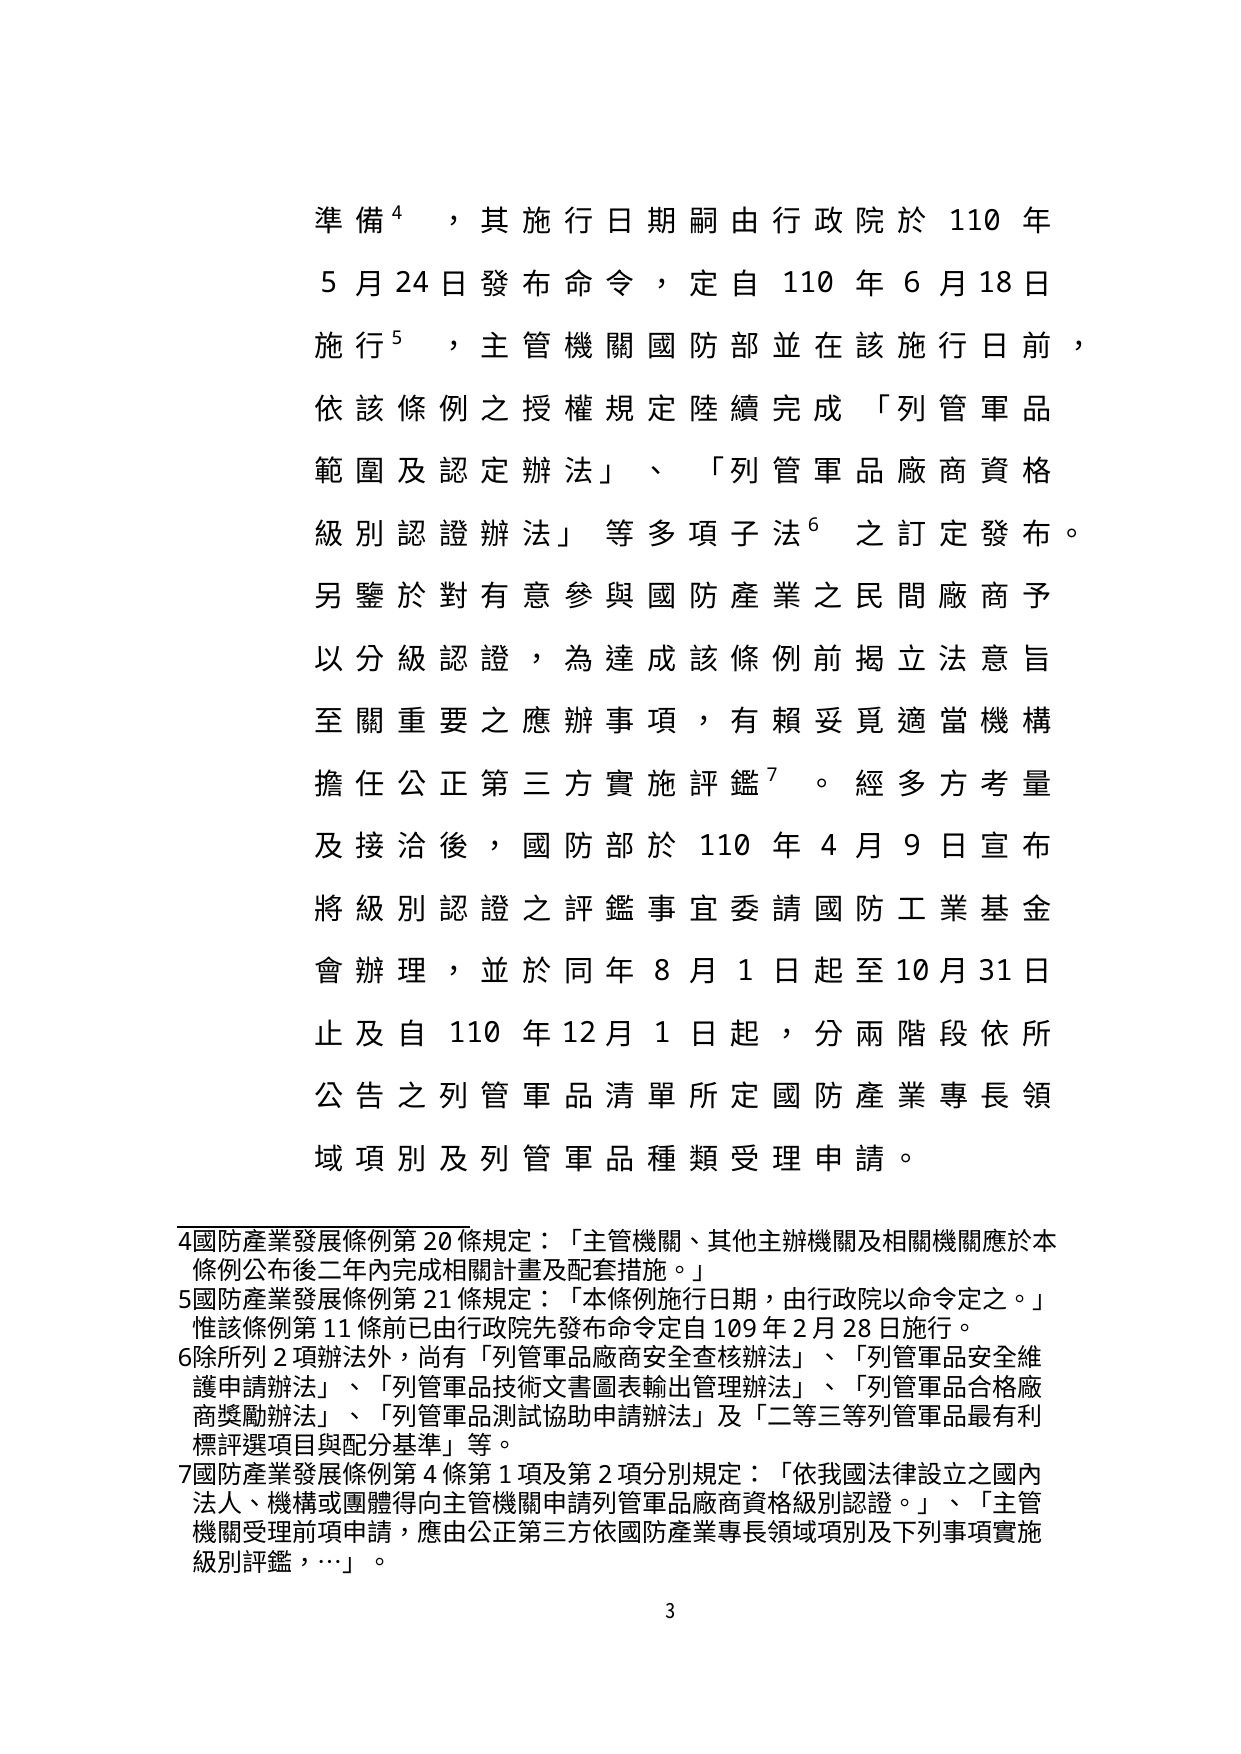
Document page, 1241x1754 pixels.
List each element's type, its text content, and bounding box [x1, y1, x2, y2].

text 國防產業發展條例第20條規定：「主管機關、其他主辦機關及相關機關應於本條例公布後二年內完成相關計畫及配套措施。」 [177, 1227, 1063, 1285]
text 國防產業發展條例第21條規定：「本條例施行日期，由行政院以命令定之。」惟該條例第11條前已由行政院先發布命令定自109年2月28日施行。 [177, 1285, 1063, 1343]
text 為有效結合政府與民間力量發展國防產業，達成國內研發、產製武器裝備及後勤支援為優先之目標，以落實國防獨立自主之基本方針，我國於108年6月19日制定公布國防產業發展條例，歷經2年時間之準備，其施行日期嗣由行政院於110年5月24日發布命令，定自110年6月18日施行，主管機關國防部並在該施行日前，依該條例之授權規定陸續完成「列管軍品範圍及認定辦法」、「列管軍品廠商資格級別認證辦法」等多項子法之訂定發布。另鑒於對有意參與國防產業之民間廠商予以分級認證，為達成該條例前揭立法意旨至關重要之應辦事項，有賴妥覓適當機構擔任公正第三方實施評鑑。經多方考量及接洽後，國防部於110年4月9日宣布將級別認證之評鑑事宜委請國防工業基金會辦理，並於同年8月1日起至10月31日止及自110年12月1日起，分兩階段依所公告之列管軍品清單所定國防產業專長領域項別及列管軍品種類受理申請。 [271, 177, 1058, 1177]
text 國防產業發展條例第4條第1項及第2項分別規定：「依我國法律設立之國內法人、機構或團體得向主管機關申請列管軍品廠商資格級別認證。」、「主管機關受理前項申請，應由公正第三方依國防產業專長領域項別及下列事項實施級別評鑑，…」。 [177, 1460, 1063, 1577]
text 除所列2項辦法外，尚有「列管軍品廠商安全查核辦法」、「列管軍品安全維護申請辦法」、「列管軍品技術文書圖表輸出管理辦法」、「列管軍品合格廠商獎勵辦法」、「列管軍品測試協助申請辦法」及「二等三等列管軍品最有利標評選項目與配分基準」等。 [177, 1343, 1063, 1460]
